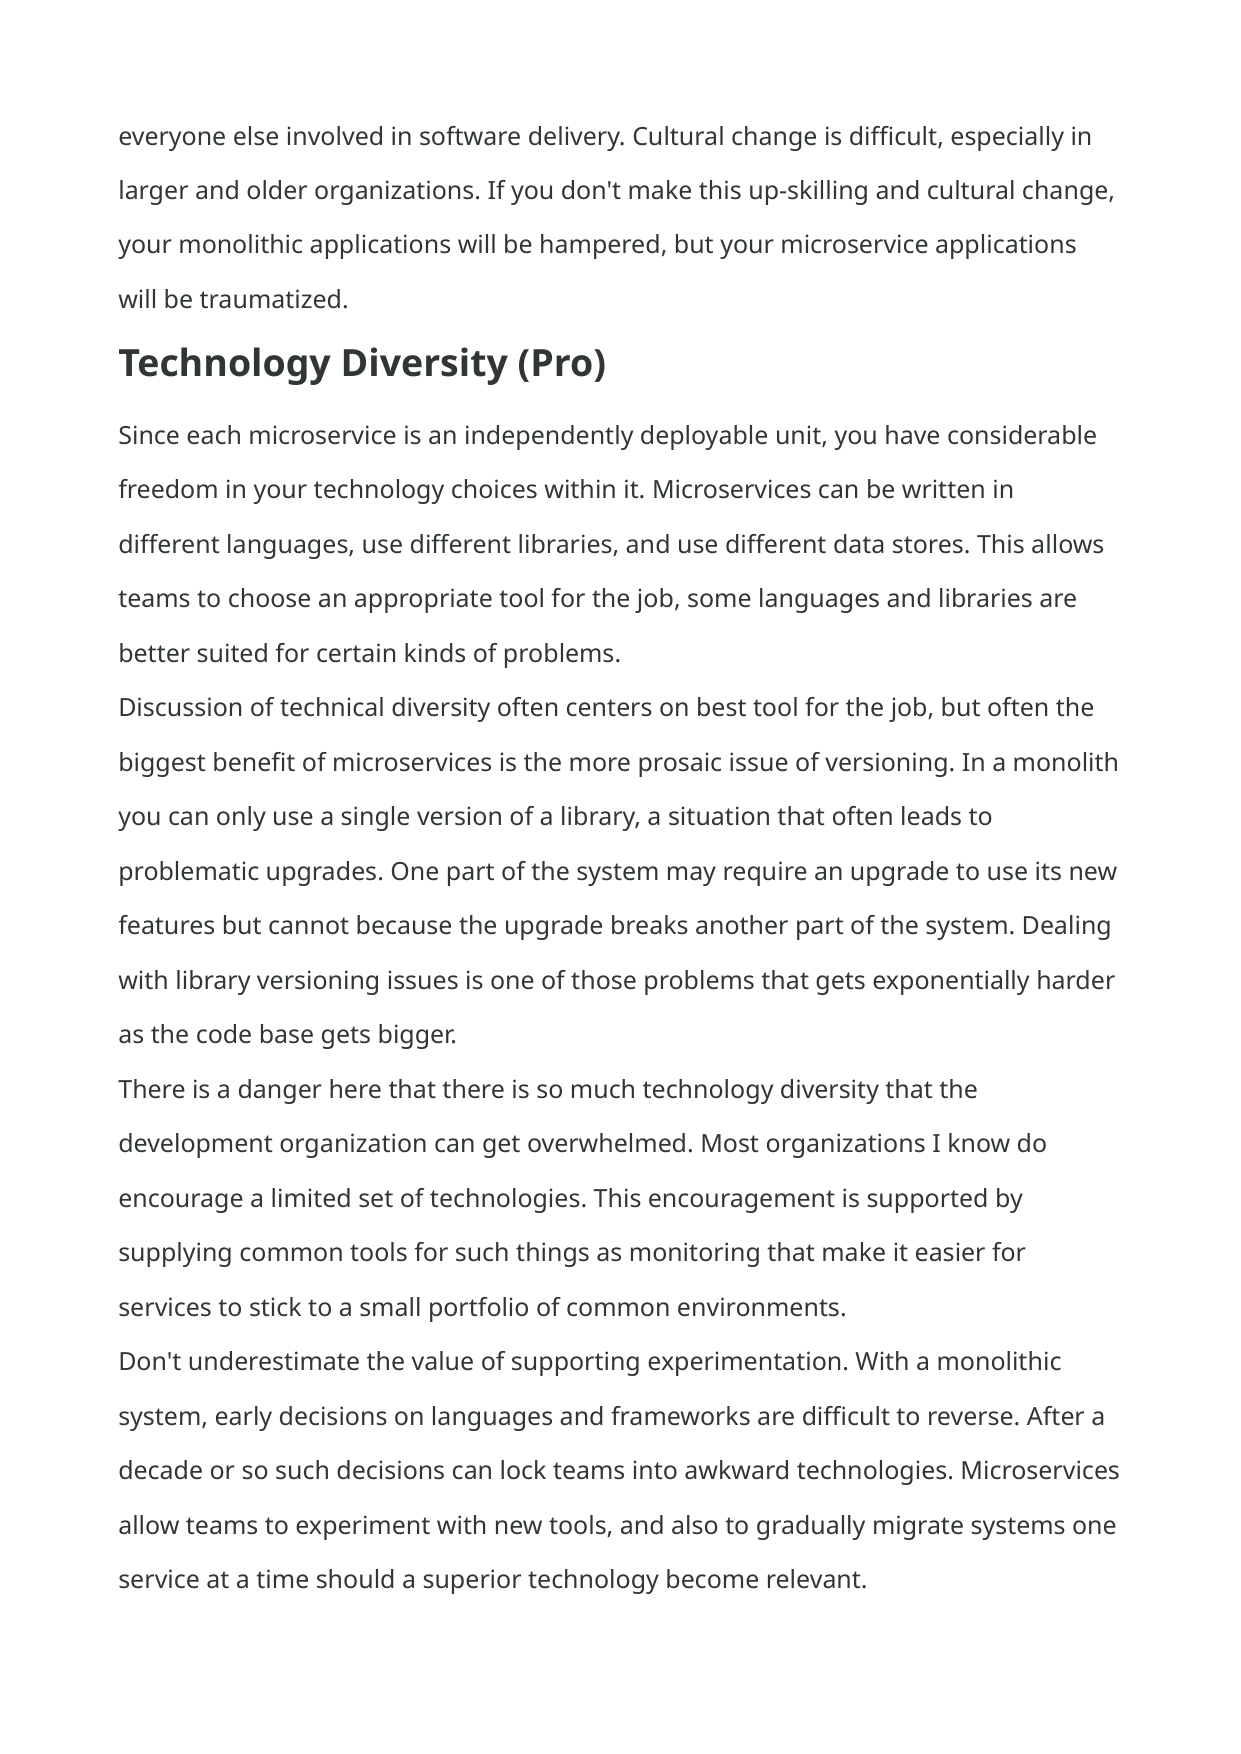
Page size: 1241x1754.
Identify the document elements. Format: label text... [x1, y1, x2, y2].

subtitle Technology Diversity (Pro) [118, 336, 1122, 387]
text There is a danger here that there is so much technology diversity that the development organization can get overwhelmed. Most organizations I know do encourage a limited set of technologies. This encouragement is supported by supplying common tools for such things as monitoring that make it easier for services to stick to a small portfolio of common environments. [118, 1071, 1122, 1323]
text Since each microservice is an independently deployable unit, you have considerable freedom in your technology choices within it. Microservices can be written in different languages, use different libraries, and use different data stores. This allows teams to choose an appropriate tool for the job, some languages and libraries are better suited for certain kinds of problems. [118, 418, 1122, 670]
text everyone else involved in software delivery. Cultural change is difficult, especially in larger and older organizations. If you don't make this up-skilling and cultural change, your monolithic applications will be hampered, but your microservice applications will be traumatized. [118, 118, 1122, 316]
text Don't underestimate the value of supporting experimentation. With a monolithic system, early decisions on languages and frameworks are difficult to reverse. After a decade or so such decisions can lock teams into awkward technologies. Microservices allow teams to experiment with new tools, and also to gradually migrate systems one service at a time should a superior technology become relevant. [118, 1344, 1122, 1596]
text Discussion of technical diversity often centers on best tool for the job, but often the biggest benefit of microservices is the more prosaic issue of versioning. In a monolith you can only use a single version of a library, a situation that often leads to problematic upgrades. One part of the system may require an upgrade to use its new features but cannot because the upgrade breaks another part of the system. Dealing with library versioning issues is one of those problems that gets exponentially harder as the code base gets bigger. [118, 690, 1122, 1051]
